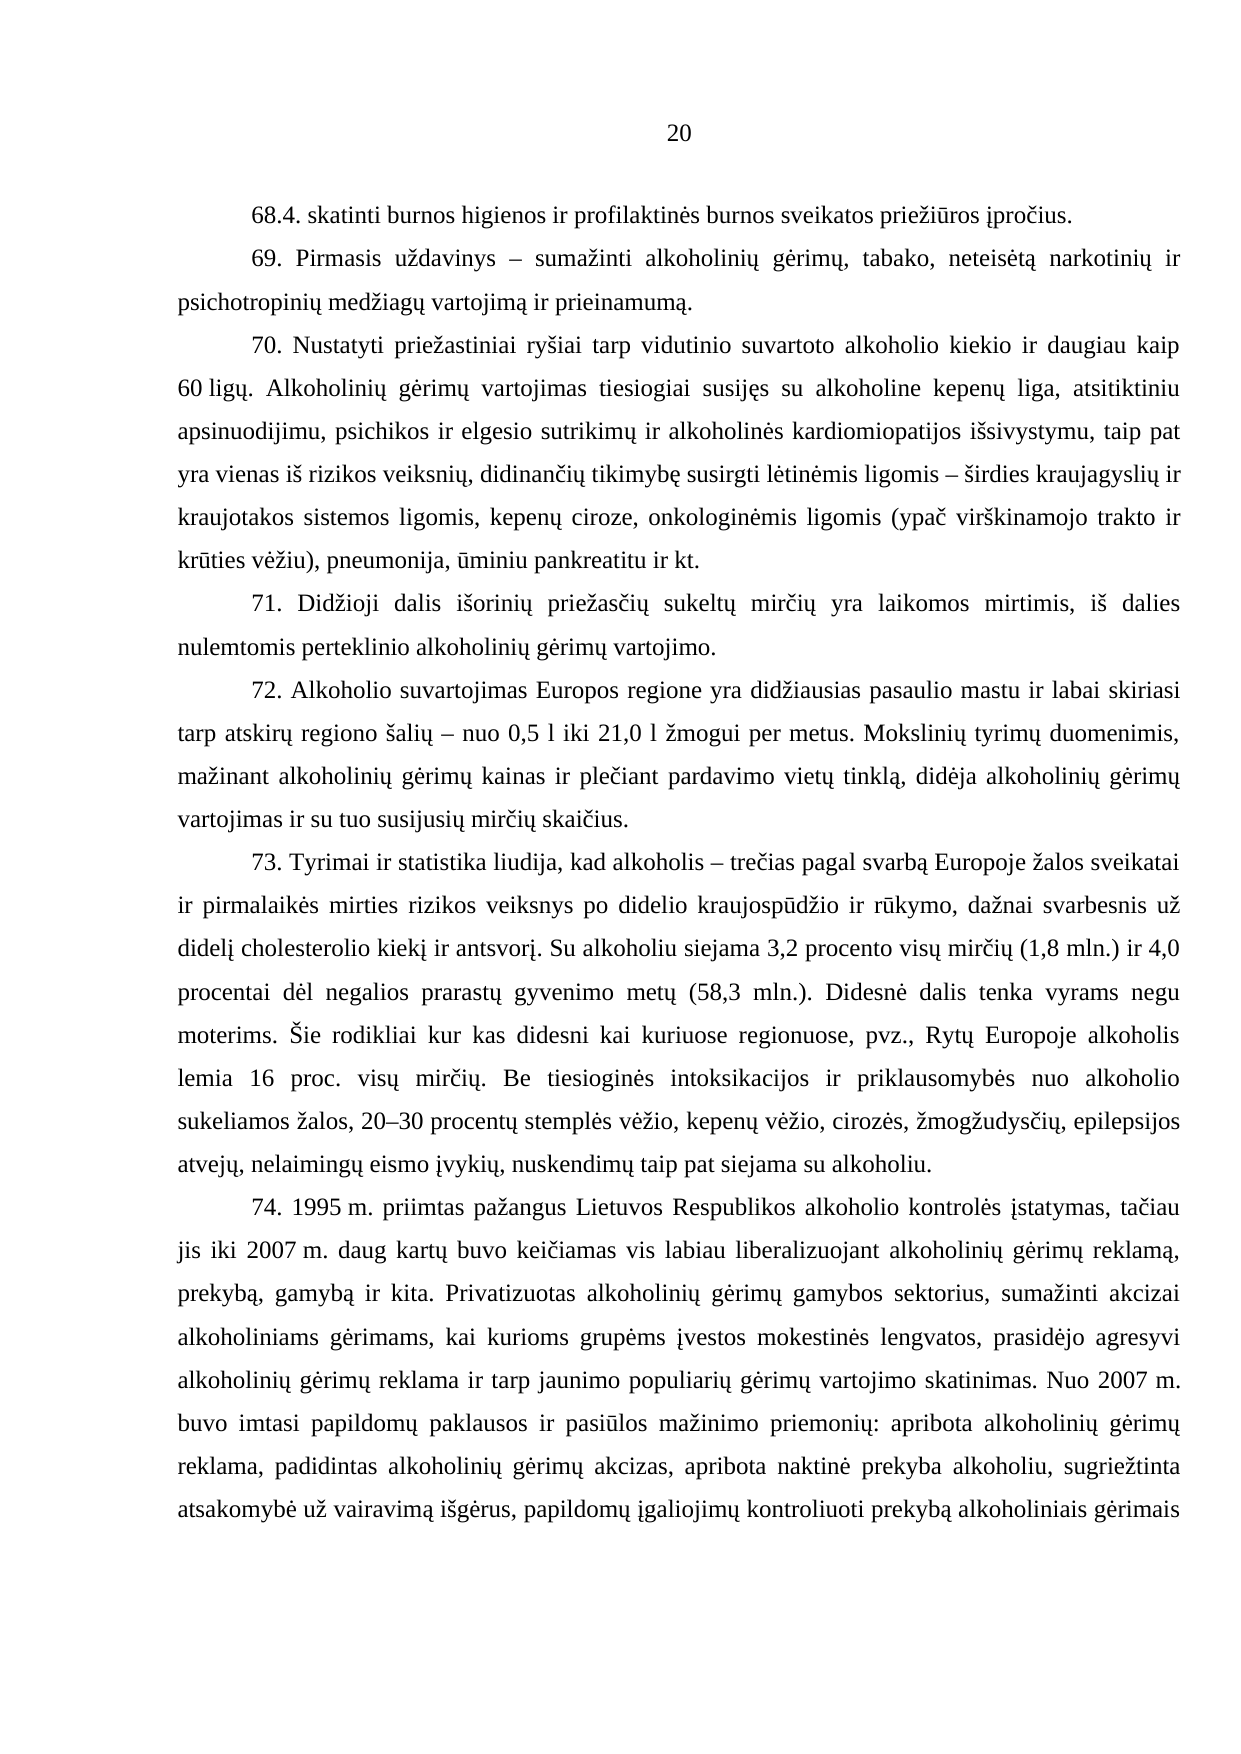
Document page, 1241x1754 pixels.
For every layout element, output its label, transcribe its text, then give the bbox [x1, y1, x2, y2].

text 72. Alkoholio suvartojimas Europos regione yra didžiausias pasaulio mastu ir labai skiriasi tarp atskirų regiono šalių – nuo 0,5 l iki 21,0 l žmogui per metus. Mokslinių tyrimų duomenimis, mažinant alkoholinių gėrimų kainas ir plečiant pardavimo vietų tinklą, didėja alkoholinių gėrimų vartojimas ir su tuo susijusių mirčių skaičius. [177, 675, 1181, 833]
text 70. Nustatyti priežastiniai ryšiai tarp vidutinio suvartoto alkoholio kiekio ir daugiau kaip 60 ligų. Alkoholinių gėrimų vartojimas tiesiogiai susijęs su alkoholine kepenų liga, atsitiktiniu apsinuodijimu, psichikos ir elgesio sutrikimų ir alkoholinės kardiomiopatijos išsivystymu, taip pat yra vienas iš rizikos veiksnių, didinančių tikimybę susirgti lėtinėmis ligomis – širdies kraujagyslių ir kraujotakos sistemos ligomis, kepenų ciroze, onkologinėmis ligomis (ypač virškinamojo trakto ir krūties vėžiu), pneumonija, ūminiu pankreatitu ir kt. [177, 330, 1181, 574]
text 74. 1995 m. priimtas pažangus Lietuvos Respublikos alkoholio kontrolės įstatymas, tačiau jis iki 2007 m. daug kartų buvo keičiamas vis labiau liberalizuojant alkoholinių gėrimų reklamą, prekybą, gamybą ir kita. Privatizuotas alkoholinių gėrimų gamybos sektorius, sumažinti akcizai alkoholiniams gėrimams, kai kurioms grupėms įvestos mokestinės lengvatos, prasidėjo agresyvi alkoholinių gėrimų reklama ir tarp jaunimo populiarių gėrimų vartojimo skatinimas. Nuo 2007 m. buvo imtasi papildomų paklausos ir pasiūlos mažinimo priemonių: apribota alkoholinių gėrimų reklama, padidintas alkoholinių gėrimų akcizas, apribota naktinė prekyba alkoholiu, sugriežtinta atsakomybė už vairavimą išgėrus, papildomų įgaliojimų kontroliuoti prekybą alkoholiniais gėrimais [177, 1192, 1181, 1523]
text 71. Didžioji dalis išorinių priežasčių sukeltų mirčių yra laikomos mirtimis, iš dalies nulemtomis perteklinio alkoholinių gėrimų vartojimo. [177, 588, 1181, 660]
text 69. Pirmasis uždavinys – sumažinti alkoholinių gėrimų, tabako, neteisėtą narkotinių ir psichotropinių medžiagų vartojimą ir prieinamumą. [177, 243, 1181, 315]
text 68.4. skatinti burnos higienos ir profilaktinės burnos sveikatos priežiūros įpročius. [177, 200, 1181, 229]
text 73. Tyrimai ir statistika liudija, kad alkoholis – trečias pagal svarbą Europoje žalos sveikatai ir pirmalaikės mirties rizikos veiksnys po didelio kraujospūdžio ir rūkymo, dažnai svarbesnis už didelį cholesterolio kiekį ir antsvorį. Su alkoholiu siejama 3,2 procento visų mirčių (1,8 mln.) ir 4,0 procentai dėl negalios prarastų gyvenimo metų (58,3 mln.). Didesnė dalis tenka vyrams negu moterims. Šie rodikliai kur kas didesni kai kuriuose regionuose, pvz., Rytų Europoje alkoholis lemia 16 proc. visų mirčių. Be tiesioginės intoksikacijos ir priklausomybės nuo alkoholio sukeliamos žalos, 20–30 procentų stemplės vėžio, kepenų vėžio, cirozės, žmogžudysčių, epilepsijos atvejų, nelaimingų eismo įvykių, nuskendimų taip pat siejama su alkoholiu. [177, 847, 1181, 1178]
